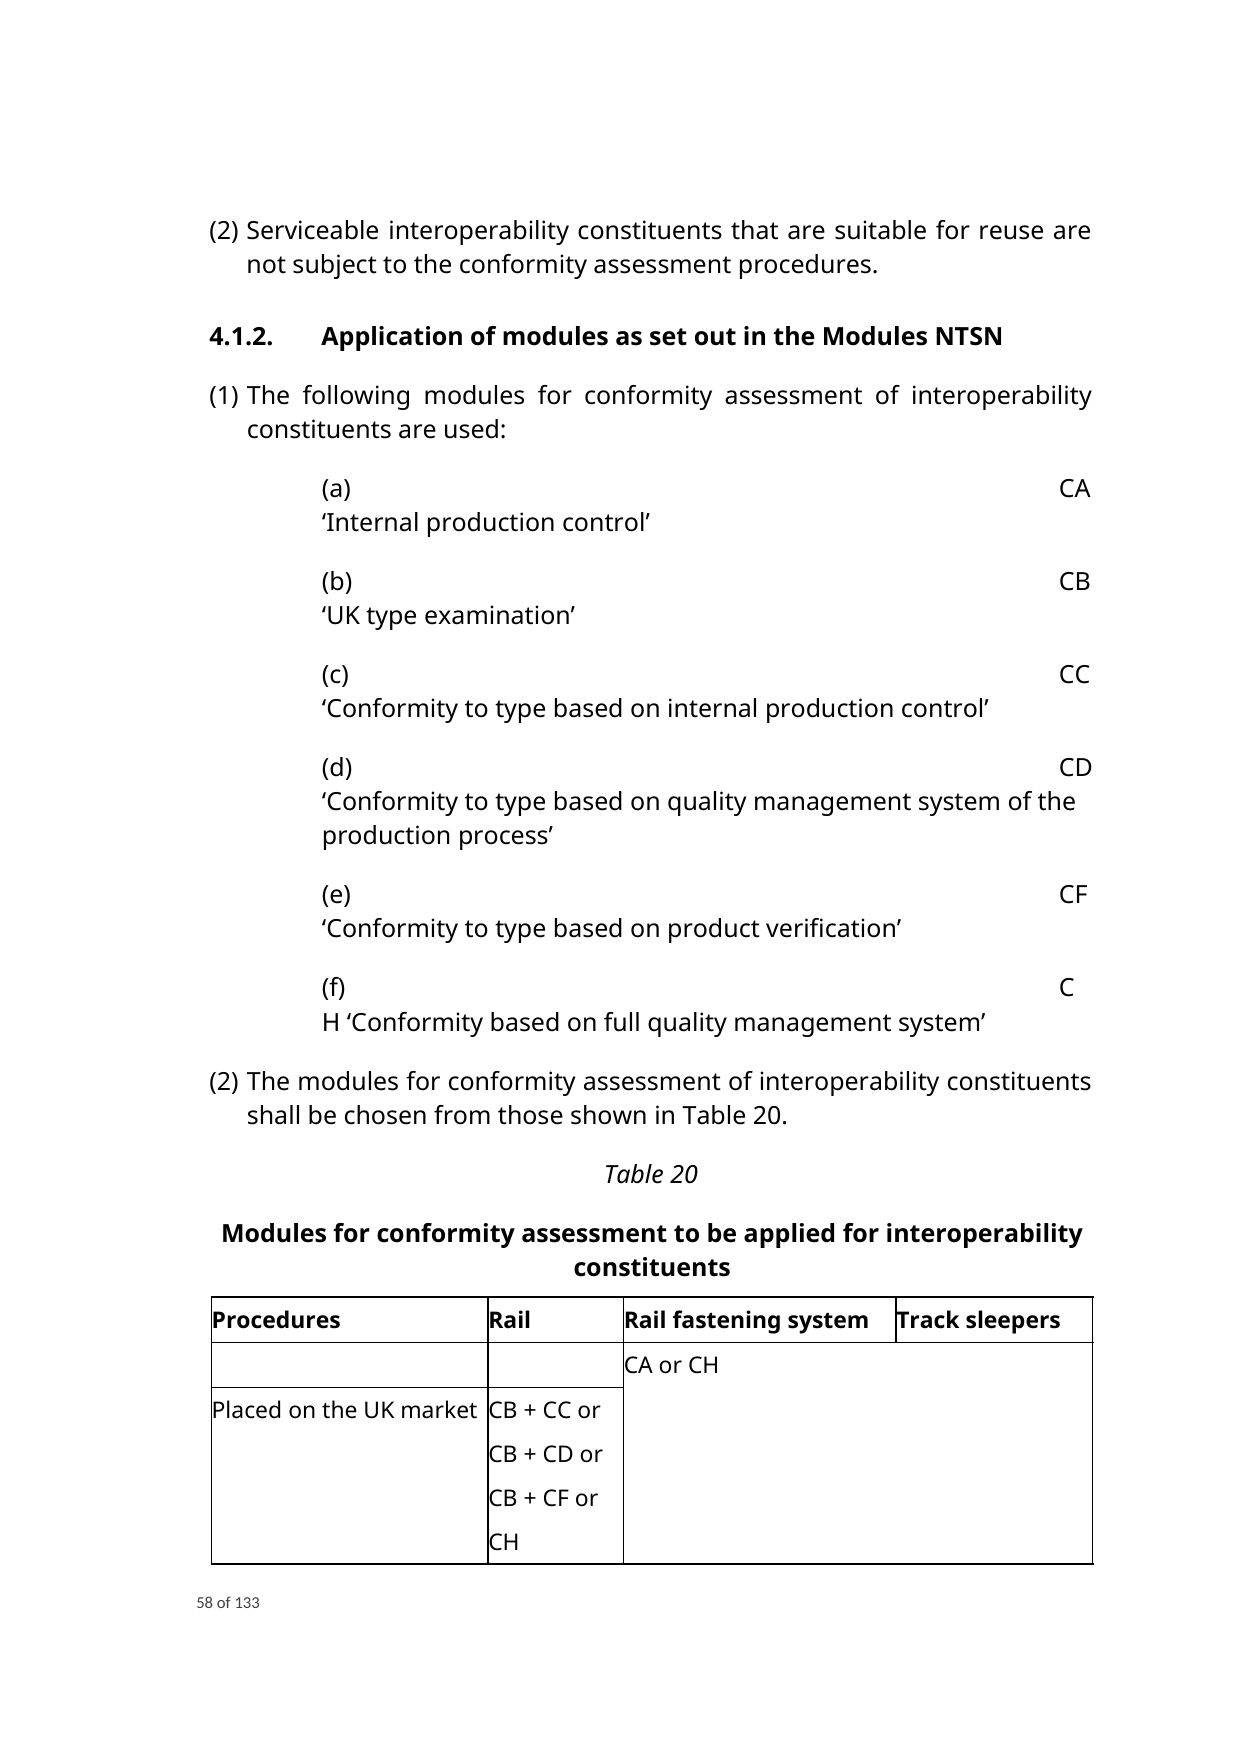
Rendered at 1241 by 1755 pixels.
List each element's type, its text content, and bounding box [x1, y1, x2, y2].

table_header Track sleepers [897, 1298, 1092, 1341]
table_cell CB + CC or CB + CD or CB + CF or CH [489, 1388, 623, 1563]
list CF ‘Conformity to type based on product verification’ [322, 877, 1093, 945]
list CC ‘Conformity to type based on internal production control’ [322, 657, 1093, 725]
table_cell Placed on the UK market [212, 1388, 487, 1563]
table_cell [212, 1343, 487, 1387]
subtitle Application of modules as set out in the Modules NTSN [209, 318, 1093, 352]
table_cell [489, 1343, 623, 1387]
list CA ‘Internal production control’ [322, 470, 1093, 538]
table_cell CA or CH [624, 1343, 1092, 1563]
list Serviceable interoperability constituents that are suitable for reuse are not subject to the conformity assessment procedures. [209, 213, 1093, 281]
list The following modules for conformity assessment of interoperability constituents are used: [209, 377, 1093, 445]
table_header Rail fastening system [624, 1298, 895, 1341]
list CB ‘UK type examination’ [322, 563, 1093, 632]
table_header Rail [489, 1298, 623, 1341]
list CH ‘Conformity based on full quality management system’ [322, 970, 1093, 1038]
list CD ‘Conformity to type based on quality management system of the production process’ [322, 750, 1093, 852]
list The modules for conformity assessment of interoperability constituents shall be chosen from those shown in Table 20. [209, 1063, 1093, 1131]
table_header Procedures [212, 1298, 487, 1341]
table_header Table 20 Modules for conformity assessment to be applied for interoperability constituents [211, 1144, 1093, 1296]
